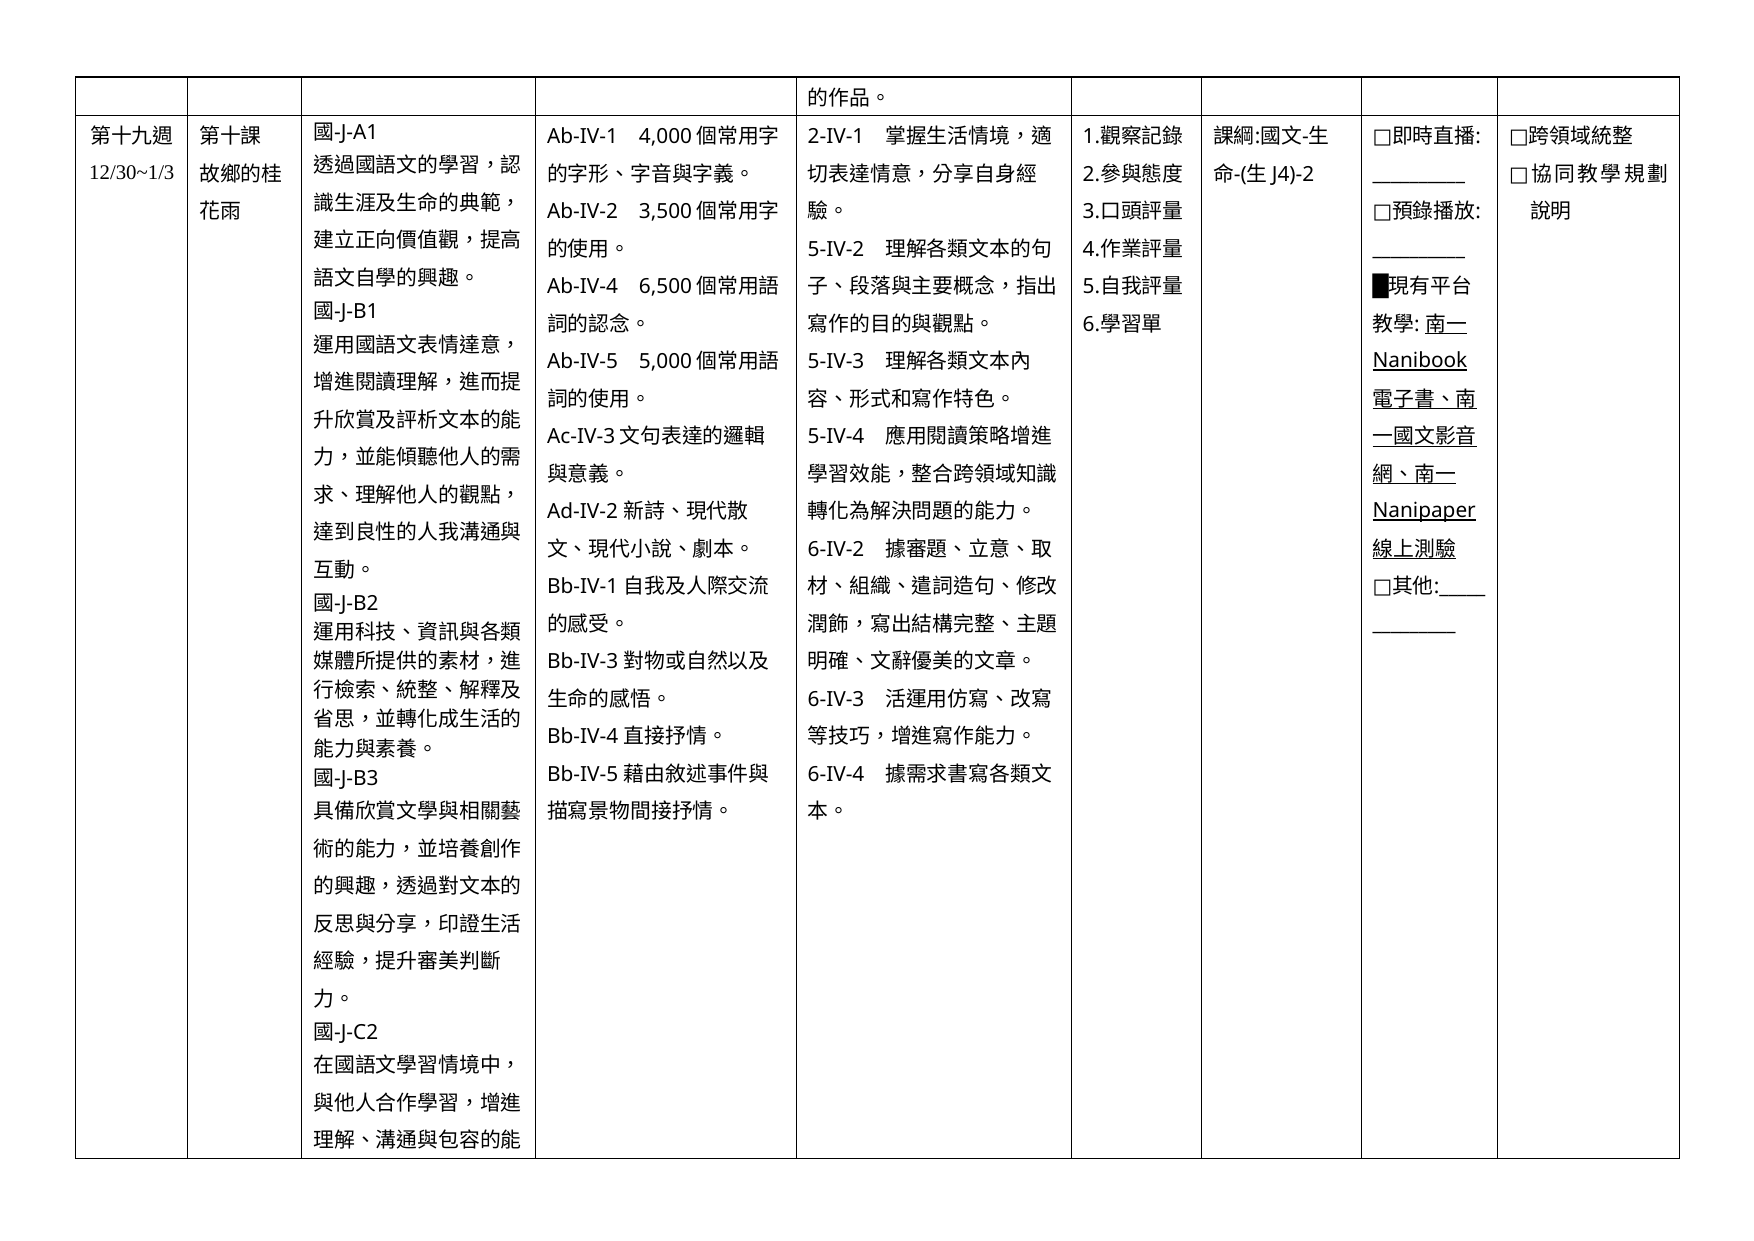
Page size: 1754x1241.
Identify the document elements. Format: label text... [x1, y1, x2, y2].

table_cell □即時直播:__________ □預錄播放:__________ █現有平台教學: 南一Nanibook電子書、南一國文影音網、南一Nanipaper線上測驗 □其他:______________ [1362, 116, 1497, 1158]
table_cell □跨領域統整 □協同教學規劃說明 [1498, 116, 1679, 1158]
table_cell [536, 78, 796, 115]
table_cell 1.觀察記錄 2.參與態度 3.口頭評量 4.作業評量 5.自我評量 6.學習單 [1072, 116, 1201, 1158]
table_cell Ab-IV-1 4,000個常用字的字形、字音與字義。 Ab-IV-2 3,500個常用字的使用。 Ab-IV-4 6,500個常用語詞的認念。 Ab-IV-5 5,000個常用語詞的使用。 Ac-IV-3文句表達的邏輯與意義。 Ad-IV-2 新詩、現代散文、現代小說、劇本。 Bb-IV-1 自我及人際交流的感受。 Bb-IV-3 對物或自然以及生命的感悟。 Bb-IV-4 直接抒情。 Bb-IV-5 藉由敘述事件與描寫景物間接抒情。 [536, 116, 796, 1158]
table_cell [1498, 78, 1679, 115]
table_cell 課綱:國文-生命-(生J4)-2 [1202, 116, 1361, 1158]
table_cell 的作品。 [797, 78, 1071, 115]
table_cell [1202, 78, 1361, 115]
table_cell 國-J-A1 透過國語文的學習，認識生涯及生命的典範，建立正向價值觀，提高語文自學的興趣。 國-J-B1 運用國語文表情達意，增進閱讀理解，進而提升欣賞及評析文本的能力，並能傾聽他人的需求、理解他人的觀點，達到良性的人我溝通與互動。 國-J-B2 運用科技、資訊與各類媒體所提供的素材，進行檢索、統整、解釋及省思，並轉化成生活的能力與素養。 國-J-B3 具備欣賞文學與相關藝術的能力，並培養創作的興趣，透過對文本的反思與分享，印證生活經驗，提升審美判斷力。 國-J-C2 在國語文學習情境中，與他人合作學習，增進理解、溝通與包容的能 [302, 116, 535, 1158]
table_cell [188, 78, 301, 115]
table_cell [1072, 78, 1201, 115]
table_cell [1362, 78, 1497, 115]
table_cell [76, 78, 187, 115]
table_cell 第十課 故鄉的桂花雨 [188, 116, 301, 1158]
table_cell 2-IV-1 掌握生活情境，適切表達情意，分享自身經驗。 5-IV-2 理解各類文本的句子、段落與主要概念，指出寫作的目的與觀點。 5-IV-3 理解各類文本內容、形式和寫作特色。 5-IV-4 應用閱讀策略增進學習效能，整合跨領域知識轉化為解決問題的能力。 6-IV-2 據審題、立意、取材、組織、遣詞造句、修改潤飾，寫出結構完整、主題明確、文辭優美的文章。 6-IV-3 活運用仿寫、改寫等技巧，增進寫作能力。 6-IV-4 據需求書寫各類文本。 [797, 116, 1071, 1158]
table_cell 第十九週 12/30~1/3 [76, 116, 187, 1158]
table_cell [302, 78, 535, 115]
